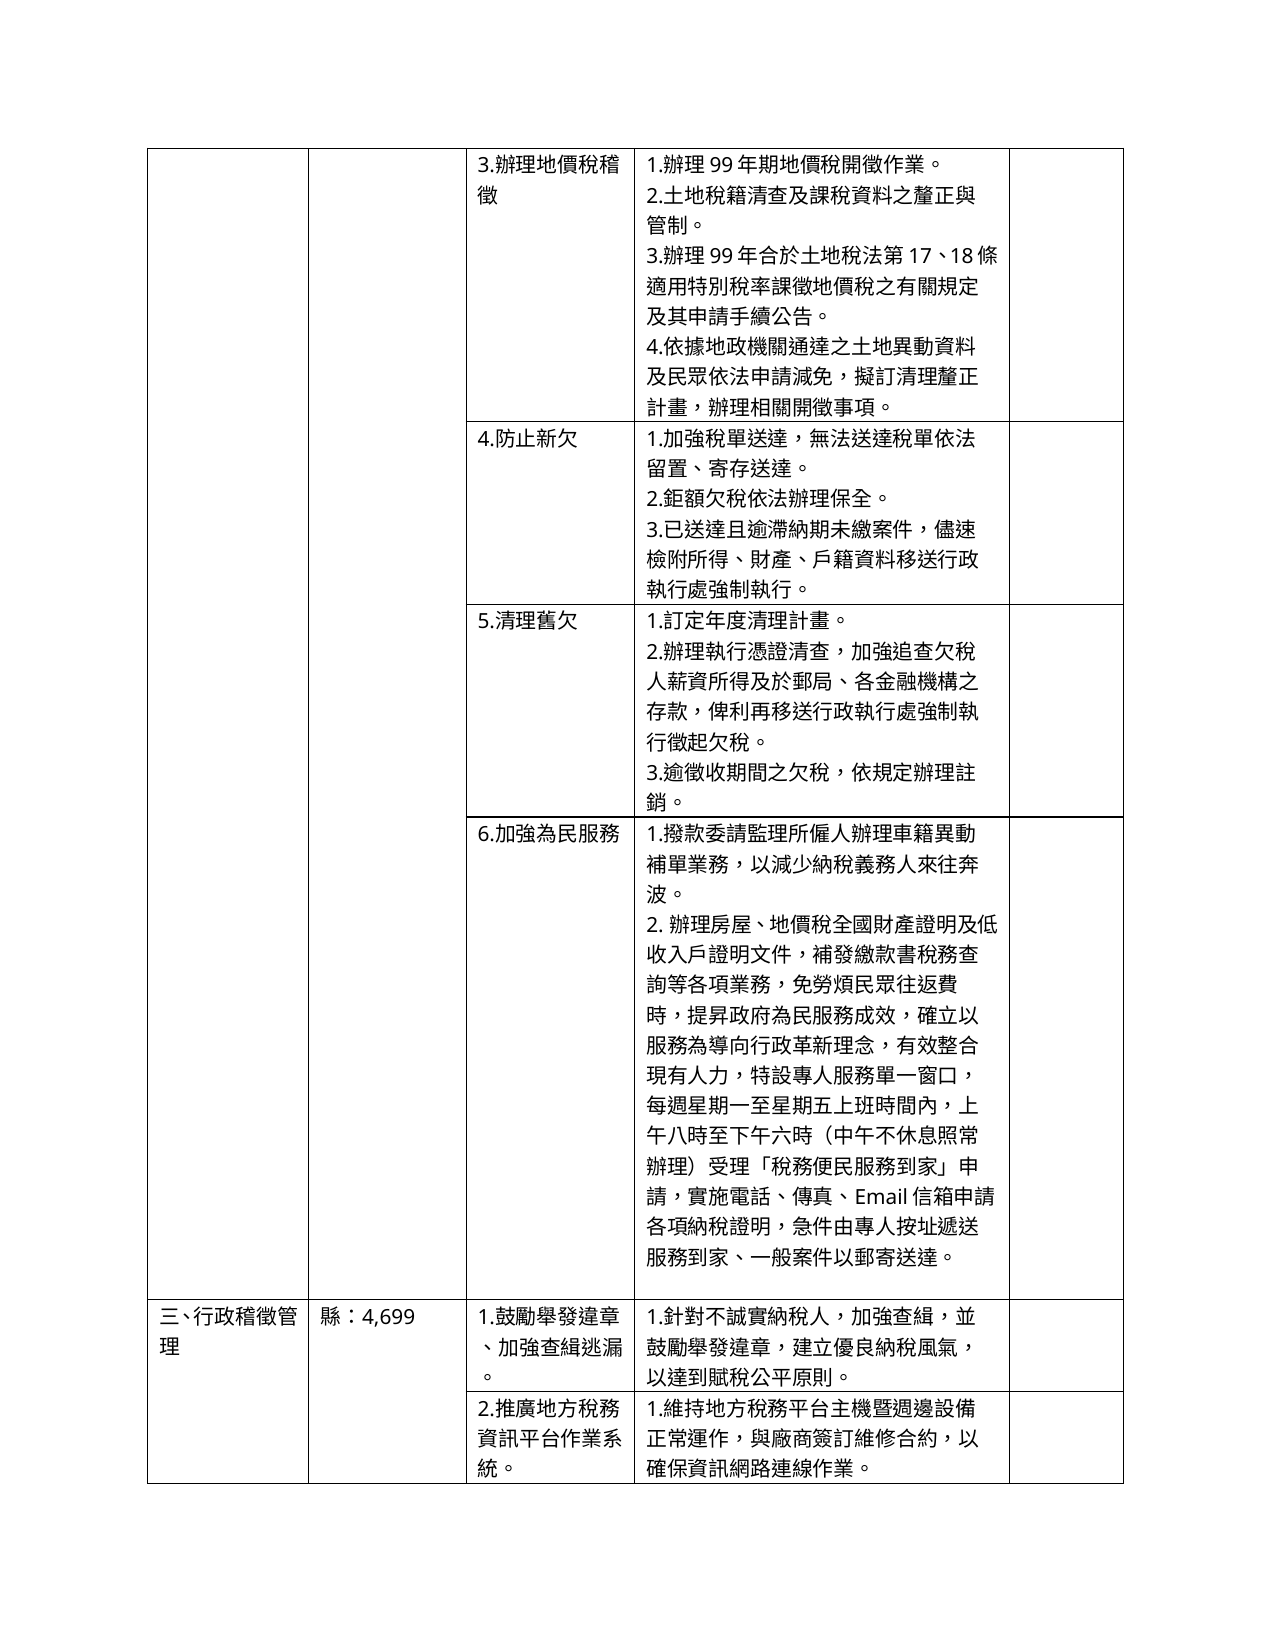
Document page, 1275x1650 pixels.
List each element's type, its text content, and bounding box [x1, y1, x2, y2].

table_cell 三、行政稽徵管理 [148, 1300, 308, 1483]
table_cell 1.撥款委請監理所僱人辦理車籍異動 補單業務，以減少納稅義務人來往奔 波。 2. 辦理房屋、地價稅全國財產證明及低收入戶證明文件，補發繳款書稅務查詢等各項業務，免勞煩民眾往返費時，提昇政府為民服務成效，確立以服務為導向行政革新理念，有效整合現有人力，特設專人服務單一窗口，每週星期一至星期五上班時間內，上午八時至下午六時（中午不休息照常辦理）受理「稅務便民服務到家」申請，實施電話、傳真、Email信箱申請各項納稅證明，急件由專人按址遞送服務到家、一般案件以郵寄送達。 [635, 818, 1009, 1299]
table_cell 6.加強為民服務 [467, 818, 634, 1299]
table_cell [148, 149, 308, 1299]
table_cell [1010, 422, 1123, 604]
table_cell [1010, 149, 1123, 421]
table_cell [309, 149, 466, 1299]
table_cell 1.鼓勵舉發違章 、加強查緝逃漏 。 [467, 1300, 634, 1391]
table_cell 縣：4,699 [309, 1300, 466, 1483]
table_cell [1010, 605, 1123, 816]
table_cell [1010, 818, 1123, 1299]
table_cell 1.加強稅單送達，無法送達稅單依法 留置、寄存送達。 2.鉅額欠稅依法辦理保全。 3.已送達且逾滯納期未繳案件，儘速 檢附所得、財產、戶籍資料移送行政 執行處強制執行。 [635, 422, 1009, 604]
table_cell [1010, 1392, 1123, 1483]
table_cell 1.訂定年度清理計畫。 2.辦理執行憑證清查，加強追查欠稅 人薪資所得及於郵局、各金融機構之 存款，俾利再移送行政執行處強制執 行徵起欠稅。 3.逾徵收期間之欠稅，依規定辦理註 銷。 [635, 605, 1009, 816]
table_cell 5.清理舊欠 [467, 605, 634, 816]
table_cell 3.辦理地價稅稽 徵 [467, 149, 634, 421]
table_cell 4.防止新欠 [467, 422, 634, 604]
table_cell [1010, 1300, 1123, 1391]
table_cell 1.針對不誠實納稅人，加強查緝，並 鼓勵舉發違章，建立優良納稅風氣， 以達到賦稅公平原則。 [635, 1300, 1009, 1391]
table_cell 1.辦理99年期地價稅開徵作業。 2.土地稅籍清查及課稅資料之釐正與 管制。 3.辦理99年合於土地稅法第17、18條適用特別稅率課徵地價稅之有關規定及其申請手續公告。 4.依據地政機關通達之土地異動資料 及民眾依法申請減免，擬訂清理釐正 計畫，辦理相關開徵事項。 [635, 149, 1009, 421]
table_cell 1.維持地方稅務平台主機暨週邊設備 正常運作，與廠商簽訂維修合約，以 確保資訊網路連線作業。 [635, 1392, 1009, 1483]
table_cell 2.推廣地方稅務 資訊平台作業系 統。 [467, 1392, 634, 1483]
